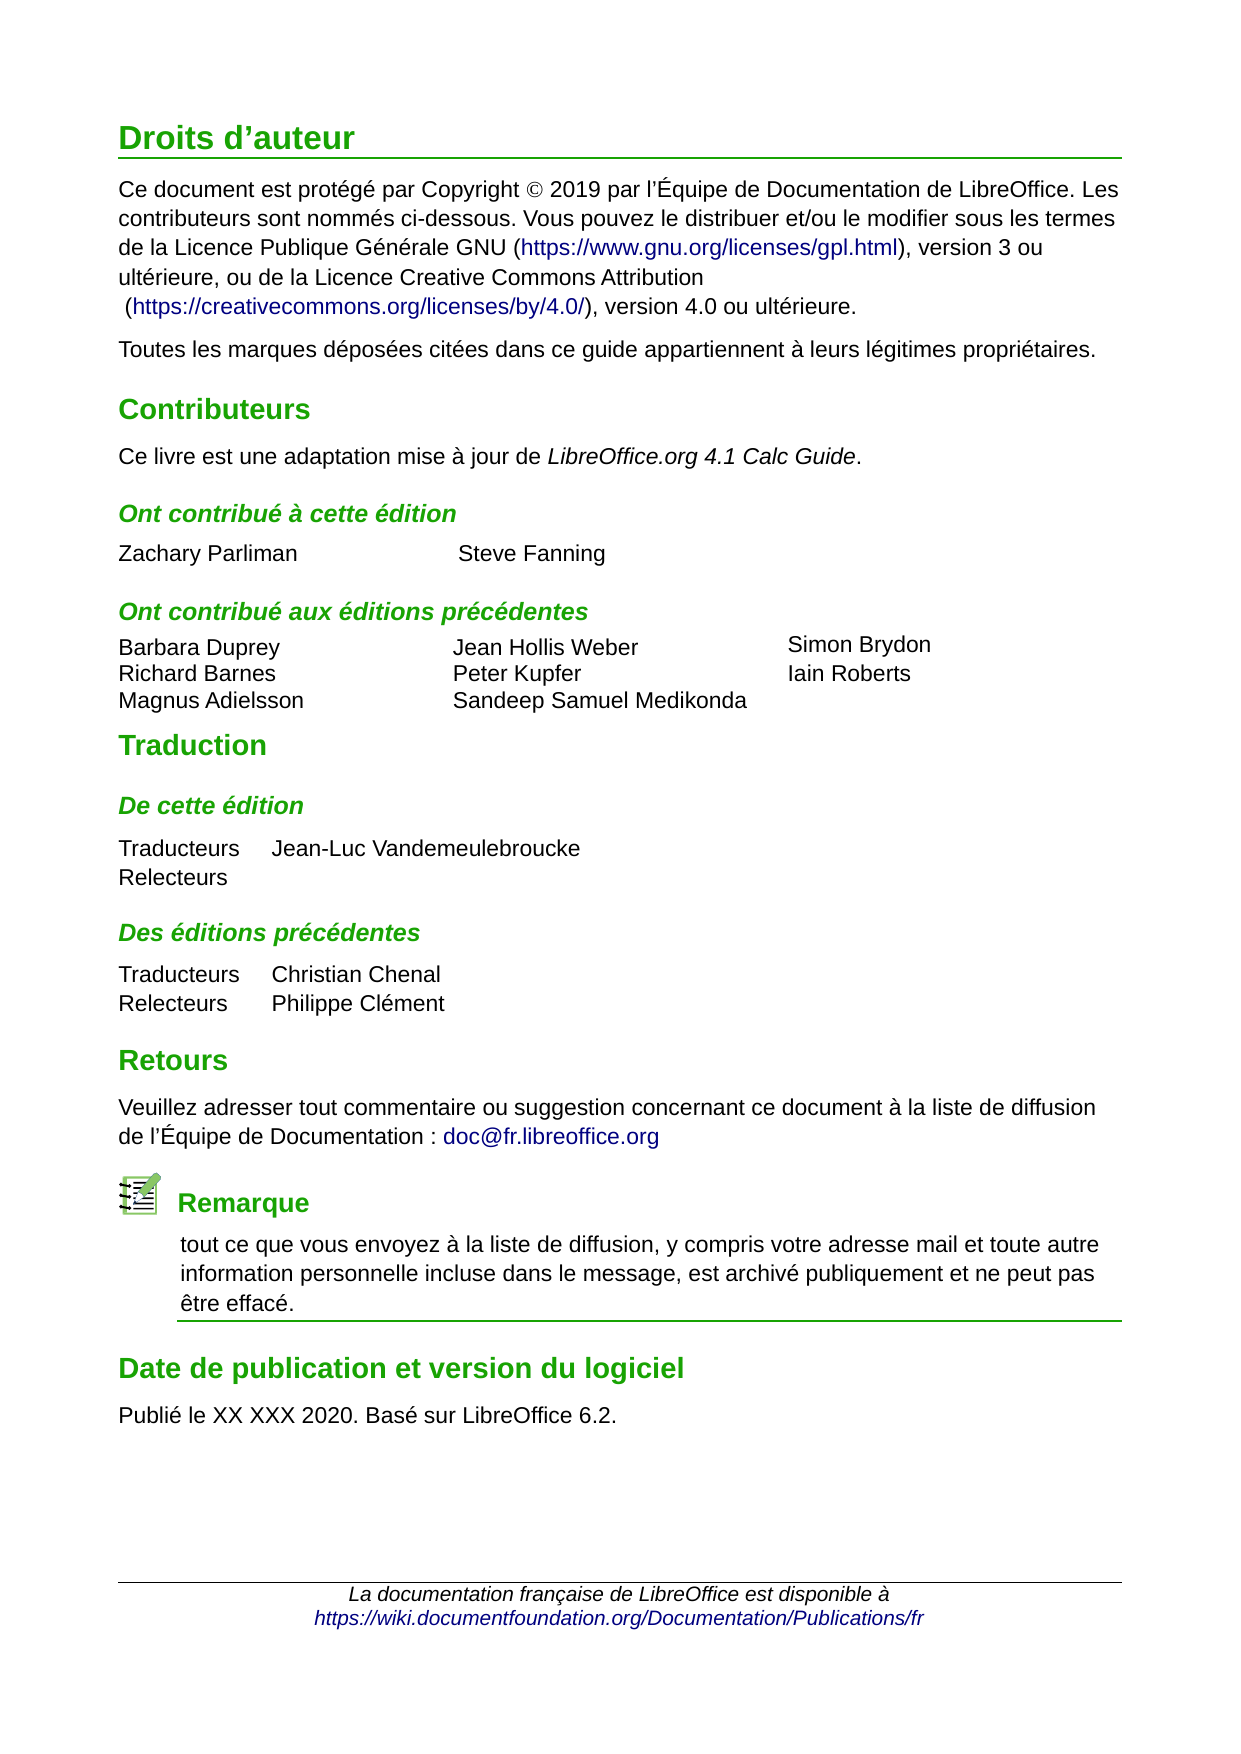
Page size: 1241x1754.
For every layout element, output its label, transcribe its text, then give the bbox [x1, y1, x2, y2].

table_cell [862, 861, 1122, 890]
table_cell [602, 861, 862, 890]
table_header Jean Hollis Weber [453, 631, 787, 660]
text De cette édition [118, 791, 1122, 820]
table_cell Peter Kupfer [453, 660, 787, 687]
text Contributeurs [118, 392, 1122, 426]
table_cell [271, 861, 602, 890]
table_header Zachary Parliman [118, 540, 458, 569]
table_cell [788, 687, 1122, 713]
table_header [537, 958, 803, 987]
list Remarque [118, 1172, 1122, 1218]
text Veuillez adresser tout commentaire ou suggestion concernant ce document à la liste de diffusion de l’Équipe de Documentation : doc@fr.libreoffice.org [118, 1091, 1122, 1149]
table_cell Magnus Adielsson [118, 687, 453, 713]
table_cell Richard Barnes [118, 660, 453, 687]
table_cell Iain Roberts [788, 660, 1122, 687]
table_header [862, 832, 1122, 861]
text Ont contribué à cette édition [118, 499, 1122, 528]
text Date de publication et version du logiciel [118, 1351, 1122, 1385]
text Publié le XX XXX 2020. Basé sur LibreOffice 6.2. [118, 1399, 1122, 1428]
text Toutes les marques déposées citées dans ce guide appartiennent à leurs légitimes propriétaires. [118, 334, 1122, 363]
text Traduction [118, 728, 1122, 761]
table_header [602, 832, 862, 861]
table_header Jean-Luc Vandemeulebroucke [271, 832, 602, 861]
text Droits d’auteur [118, 118, 1122, 157]
table_cell Philippe Clément [271, 987, 537, 1016]
table_header Barbara Duprey [118, 631, 453, 660]
table_header [803, 958, 1122, 987]
text Retours [118, 1043, 1122, 1076]
table_header Christian Chenal [271, 958, 537, 987]
table_header [789, 540, 1122, 569]
text Ce document est protégé par Copyright © 2019 par l’Équipe de Documentation de LibreOffice. Les contributeurs sont nommés ci-dessous. Vous pouvez le distribuer et/ou le modifier sous les termes de la Licence Publique Générale GNU (https://www.gnu.org/licenses/gpl.html), version 3 ou ultérieure, ou de la Licence Creative Commons Attribution (https://creativecommons.org/licenses/by/4.0/), version 4.0 ou ultérieure. [118, 173, 1122, 319]
table_cell [537, 987, 803, 1016]
table_cell Relecteurs [118, 861, 271, 890]
text Ce livre est une adaptation mise à jour de LibreOffice.org 4.1 Calc Guide. [118, 440, 1122, 469]
table_header Traducteurs [118, 958, 271, 987]
table_cell Relecteurs [118, 987, 271, 1016]
table_header Traducteurs [118, 832, 271, 861]
table_cell [803, 987, 1122, 1016]
text tout ce que vous envoyez à la liste de diffusion, y compris votre adresse mail et toute autre information personnelle incluse dans le message, est archivé publiquement et ne peut pas être effacé. [177, 1226, 1122, 1320]
table_cell Sandeep Samuel Medikonda [453, 687, 787, 713]
text Ont contribué aux éditions précédentes [118, 596, 1122, 625]
table_header Steve Fanning [458, 540, 789, 569]
text Des éditions précédentes [118, 917, 1122, 946]
table_header Simon Brydon [788, 631, 1122, 660]
